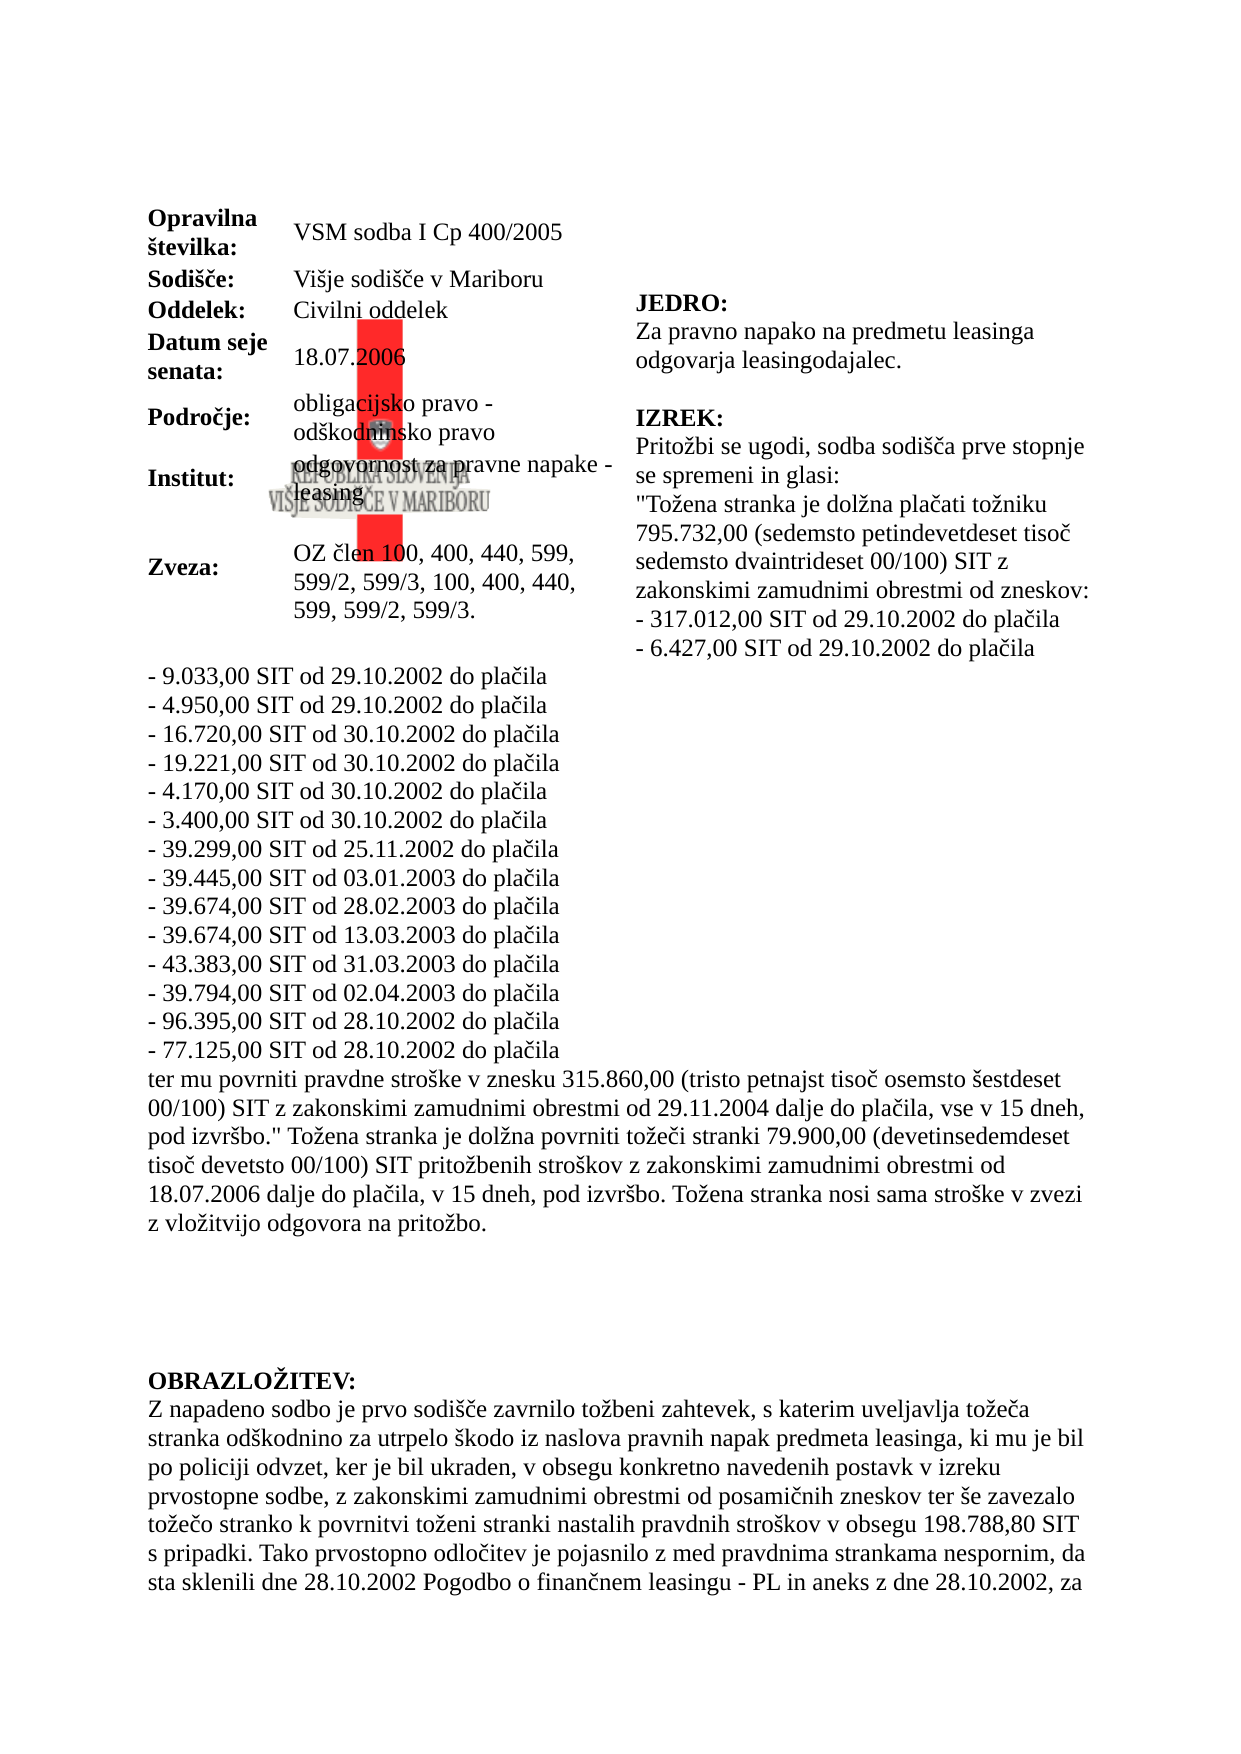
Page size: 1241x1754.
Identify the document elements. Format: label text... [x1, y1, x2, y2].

table_header Opravilna številka: [148, 202, 292, 262]
text OBRAZLOŽITEV: Z napadeno sodbo je prvo sodišče zavrnilo tožbeni zahtevek, s katerim uveljavlja tožeča stranka odškodnino za utrpelo škodo iz naslova pravnih napak predmeta leasinga, ki mu je bil po policiji odvzet, ker je bil ukraden, v obsegu konkretno navedenih postavk v izreku prvostopne sodbe, z zakonskimi zamudnimi obrestmi od posamičnih zneskov ter še zavezalo tožečo stranko k povrnitvi toženi stranki nastalih pravdnih stroškov v obsegu 198.788,80 SIT s pripadki. Tako prvostopno odločitev je pojasnilo z med pravdnima strankama nespornim, da sta sklenili dne 28.10.2002 Pogodbo o finančnem leasingu - PL in aneks z dne 28.10.2002, za [148, 1366, 1093, 1596]
table_cell Civilni oddelek [292, 294, 619, 326]
table_cell 18.07.2006 [292, 326, 619, 387]
table_cell Oddelek: [148, 294, 292, 326]
table_cell Zveza: [148, 508, 292, 626]
table_cell Sodišče: [148, 262, 292, 294]
table_cell Datum seje senata: [148, 326, 292, 387]
table_cell obligacijsko pravo - odškodninsko pravo [292, 387, 619, 447]
table_cell Področje: [148, 387, 292, 447]
table_cell Višje sodišče v Mariboru [292, 262, 619, 294]
table_cell odgovornost za pravne napake - leasing [292, 447, 619, 508]
table_cell Institut: [148, 447, 292, 508]
text JEDRO: Za pravno napako na predmetu leasinga odgovarja leasingodajalec. IZREK: Pritožbi se ugodi, sodba sodišča prve stopnje se spremeni in glasi: "Tožena stranka je dolžna plačati tožniku 795.732,00 (sedemsto petindevetdeset tisoč sedemsto dvaintrideset 00/100) SIT z zakonskimi zamudnimi obrestmi od zneskov: - 317.012,00 SIT od 29.10.2002 do plačila - 6.427,00 SIT od 29.10.2002 do plačila - 9.033,00 SIT od 29.10.2002 do plačila - 4.950,00 SIT od 29.10.2002 do plačila - 16.720,00 SIT od 30.10.2002 do plačila - 19.221,00 SIT od 30.10.2002 do plačila - 4.170,00 SIT od 30.10.2002 do plačila - 3.400,00 SIT od 30.10.2002 do plačila - 39.299,00 SIT od 25.11.2002 do plačila - 39.445,00 SIT od 03.01.2003 do plačila - 39.674,00 SIT od 28.02.2003 do plačila - 39.674,00 SIT od 13.03.2003 do plačila - 43.383,00 SIT od 31.03.2003 do plačila - 39.794,00 SIT od 02.04.2003 do plačila - 96.395,00 SIT od 28.10.2002 do plačila - 77.125,00 SIT od 28.10.2002 do plačila ter mu povrniti pravdne stroške v znesku 315.860,00 (tristo petnajst tisoč osemsto šestdeset 00/100) SIT z zakonskimi zamudnimi obrestmi od 29.11.2004 dalje do plačila, vse v 15 dneh, pod izvršbo." Tožena stranka je dolžna povrniti tožeči stranki 79.900,00 (devetinsedemdeset tisoč devetsto 00/100) SIT pritožbenih stroškov z zakonskimi zamudnimi obrestmi od 18.07.2006 dalje do plačila, v 15 dneh, pod izvršbo. Tožena stranka nosi sama stroške v zvezi z vložitvijo odgovora na pritožbo. [148, 259, 1093, 1293]
table_header VSM sodba I Cp 400/2005 [292, 202, 619, 262]
table_cell OZ člen 100, 400, 440, 599, 599/2, 599/3, 100, 400, 440, 599, 599/2, 599/3. [292, 508, 619, 626]
